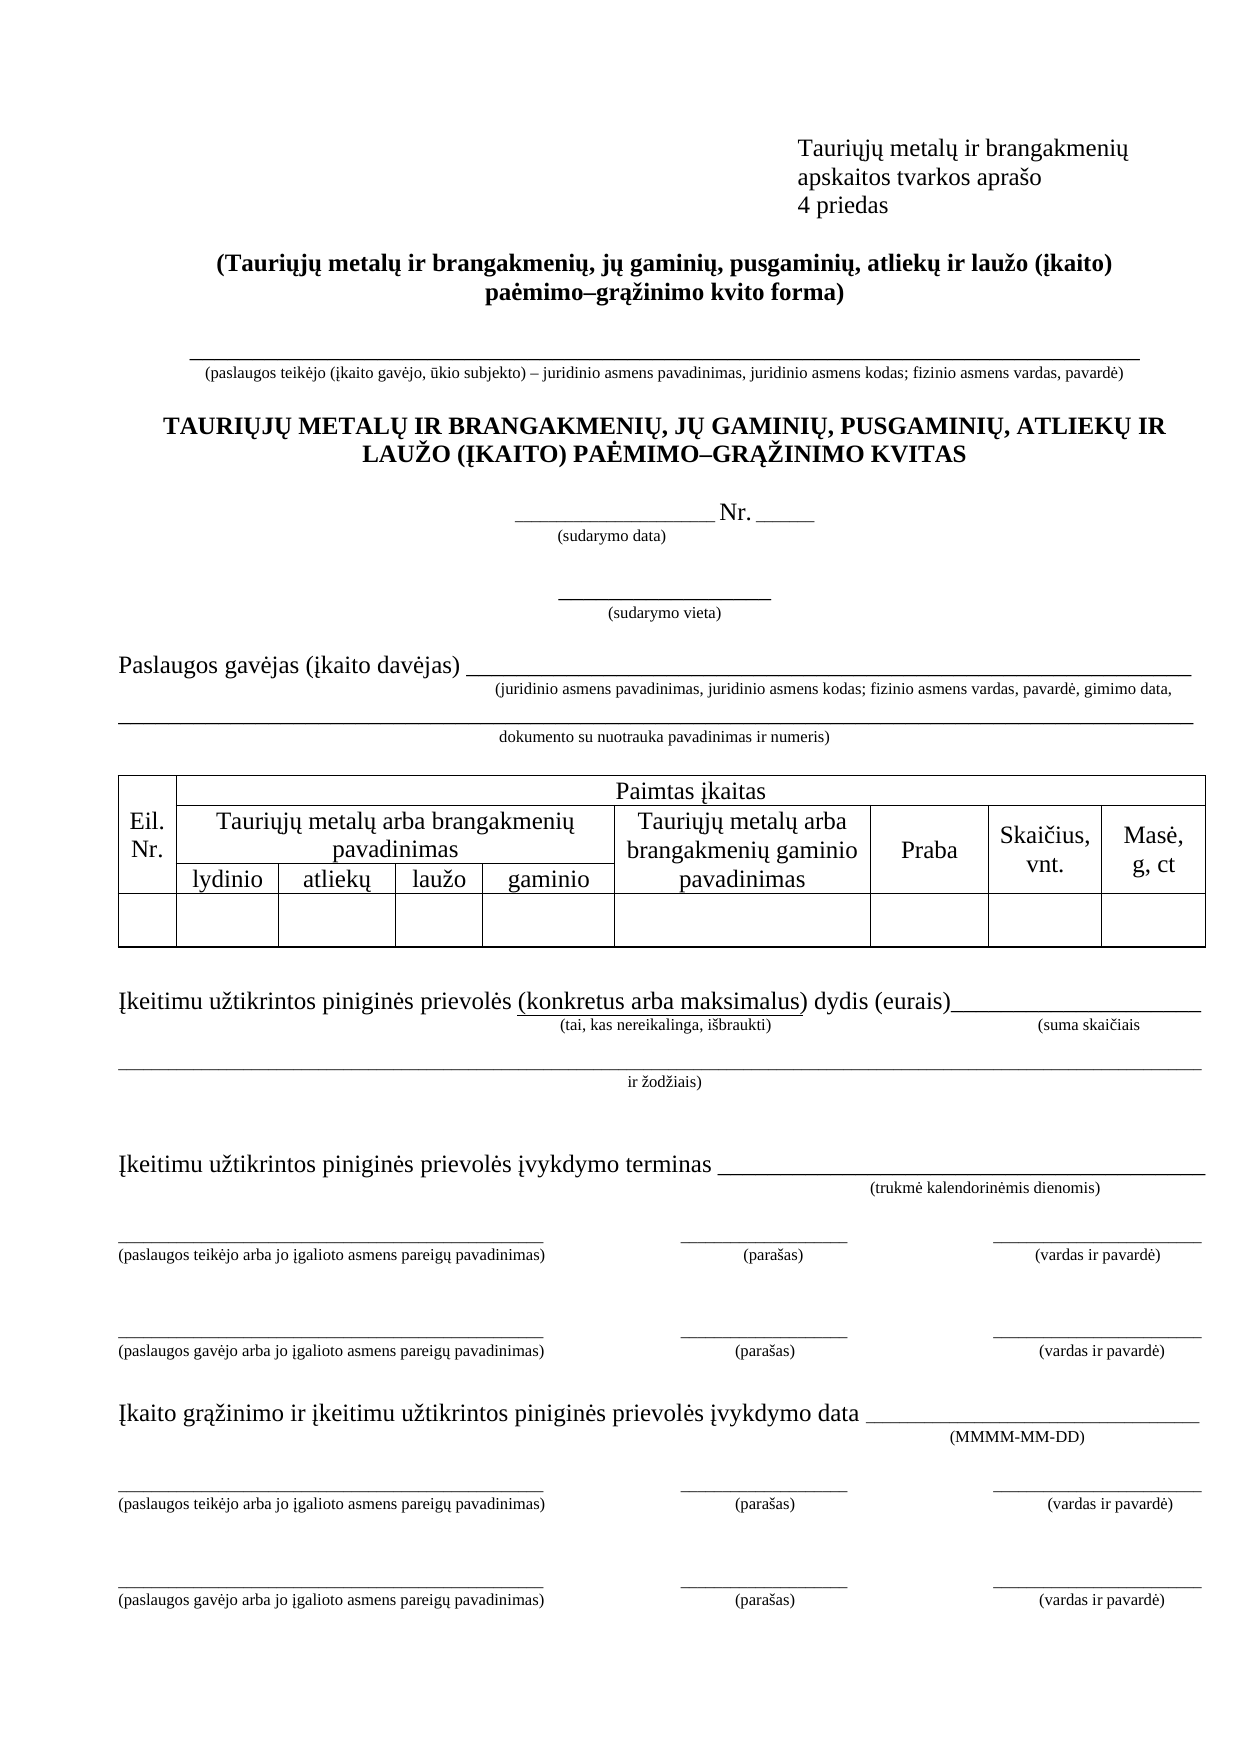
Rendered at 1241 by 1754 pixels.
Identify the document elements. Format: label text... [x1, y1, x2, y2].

table_cell [279, 894, 395, 946]
text (paslaugos teikėjo (įkaito gavėjo, ūkio subjekto) – juridinio asmens pavadinimas, juridinio asmens kodas; fizinio asmens vardas, pavardė) [118, 363, 1211, 382]
table_cell Tauriųjų metalų arba brangakmenių gaminio pavadinimas [615, 806, 870, 893]
text (sudarymo vieta) [118, 602, 1211, 622]
text (paslaugos gavėjo arba jo įgalioto asmens pareigų pavadinimas) (parašas) (vardas ir pavardė) [118, 1340, 1211, 1359]
text __________________________________________________________________________________________________________________________________ [118, 1053, 1211, 1072]
table_cell [1102, 894, 1205, 946]
text ir žodžiais) [118, 1072, 1211, 1091]
table_cell [177, 894, 278, 946]
table_cell Skaičius, vnt. [989, 806, 1101, 893]
table_cell [871, 894, 988, 946]
text Įkeitimu užtikrintos piniginės prievolės įvykdymo terminas _______________________________________ [118, 1149, 1211, 1177]
table_cell [396, 894, 482, 946]
text _________________ [118, 574, 1211, 602]
text Įkeitimu užtikrintos piniginės prievolės (konkretus arba maksimalus) dydis (eurais)____________________ [118, 986, 1211, 1014]
table_header Paimtas įkaitas [177, 776, 1205, 805]
text (paslaugos teikėjo arba jo įgalioto asmens pareigų pavadinimas) (parašas) (vardas ir pavardė) [118, 1244, 1211, 1264]
table_cell [615, 894, 870, 946]
text ___________________________________________________ ____________________ _________________________ [118, 1225, 1211, 1244]
text ___________________________________________________ ____________________ _________________________ [118, 1474, 1211, 1494]
text ____________________________________________________________________________ [118, 334, 1211, 363]
text (Tauriųjų metalų ir brangakmenių, jų gaminių, pusgaminių, atliekų ir laužo (įkaito) [118, 248, 1211, 277]
table_cell [989, 894, 1101, 946]
text TAURIŲJŲ METALŲ IR BRANGAKMENIŲ, JŲ GAMINIŲ, PUSGAMINIŲ, ATLIEKŲ IR LAUŽO (ĮKAITO) PAĖMIMO–GRĄŽINIMO KVITAS [118, 411, 1211, 468]
table_cell lydinio [177, 864, 278, 893]
text (paslaugos gavėjo arba jo įgalioto asmens pareigų pavadinimas) (parašas) (vardas ir pavardė) [118, 1589, 1211, 1609]
table_cell laužo [396, 864, 482, 893]
table_cell gaminio [483, 864, 614, 893]
text (sudarymo data) [523, 526, 1211, 545]
text Įkaito grąžinimo ir įkeitimu užtikrintos piniginės prievolės įvykdymo data ________________________________________ [118, 1398, 1211, 1427]
text (trukmė kalendorinėmis dienomis) [118, 1177, 1211, 1197]
table_cell [483, 894, 614, 946]
text (tai, kas nereikalinga, išbraukti) (suma skaičiais [118, 1014, 1211, 1034]
text Tauriųjų metalų ir brangakmenių [797, 133, 1211, 162]
text (juridinio asmens pavadinimas, juridinio asmens kodas; fizinio asmens vardas, pavardė, gimimo data, [388, 679, 1211, 698]
table_cell Praba [871, 806, 988, 893]
table_cell [119, 894, 176, 946]
text apskaitos tvarkos aprašo [618, 162, 1211, 190]
text ___________________________________________________ ____________________ _________________________ [118, 1321, 1211, 1340]
table_header Eil. Nr. [119, 776, 176, 893]
text dokumento su nuotrauka pavadinimas ir numeris) [118, 727, 1211, 746]
table_cell Masė, g, ct [1102, 806, 1205, 893]
text ______________________________________________________________________________________ [118, 698, 1211, 727]
text (paslaugos teikėjo arba jo įgalioto asmens pareigų pavadinimas) (parašas) (vardas ir pavardė) [118, 1494, 1211, 1513]
text ___________________________________________________ ____________________ _________________________ [118, 1570, 1211, 1589]
text ________________________ Nr. _______ [118, 497, 1211, 526]
table_cell atliekų [279, 864, 395, 893]
table_cell Tauriųjų metalų arba brangakmenių pavadinimas [177, 806, 614, 863]
text (MMMM-MM-DD) [928, 1427, 1211, 1446]
text Paslaugos gavėjas (įkaito davėjas) __________________________________________________________ [118, 650, 1211, 679]
text 4 priedas [618, 190, 1211, 219]
text paėmimo–grąžinimo kvito forma) [118, 277, 1211, 305]
